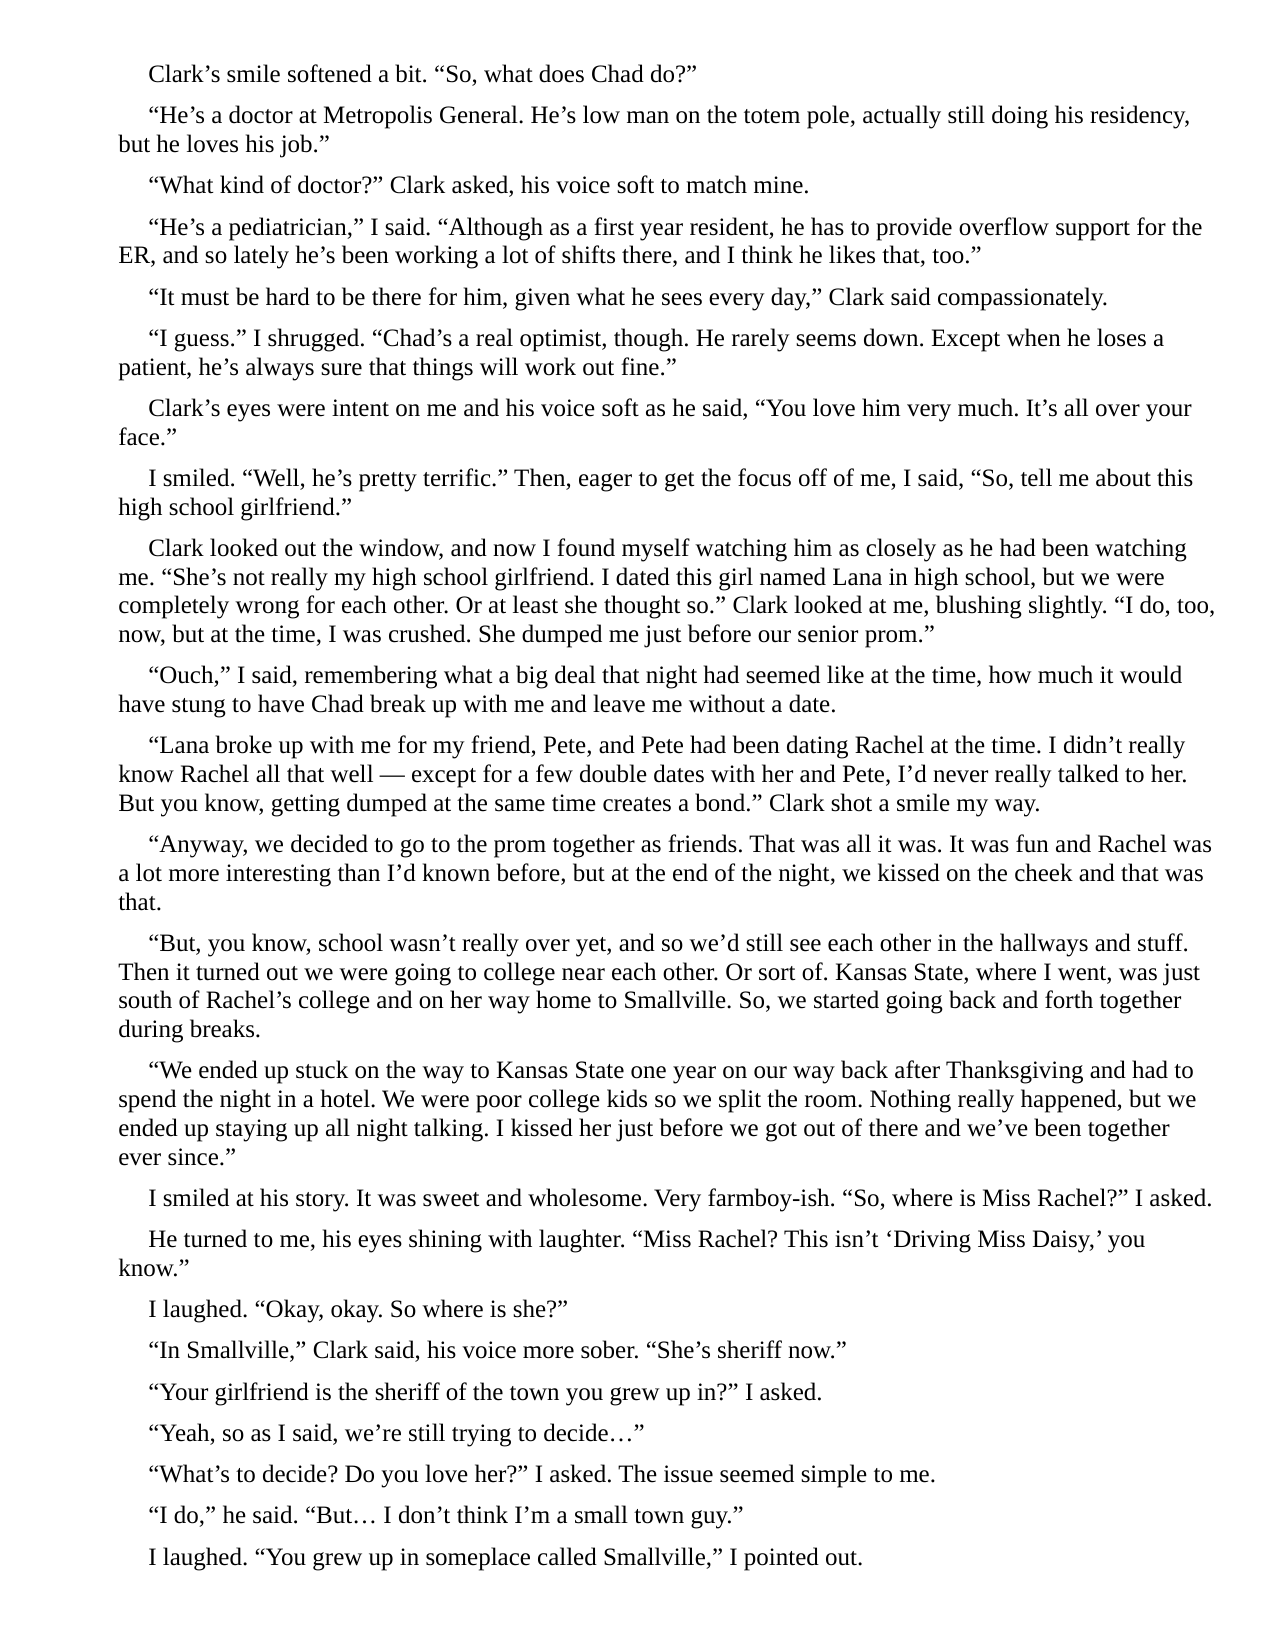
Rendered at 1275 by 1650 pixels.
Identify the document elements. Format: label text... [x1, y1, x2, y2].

text “We ended up stuck on the way to Kansas State one year on our way back after Thanksgiving and had to spend the night in a hotel. We were poor college kids so we split the room. Nothing really happened, but we ended up staying up all night talking. I kissed her just before we got out of there and we’ve been together ever since.” [118, 1055, 1216, 1170]
text “I guess.” I shrugged. “Chad’s a real optimist, though. He rarely seems down. Except when he loses a patient, he’s always sure that things will work out fine.” [118, 323, 1216, 380]
text Clark’s smile softened a bit. “So, what does Chad do?” [118, 59, 1216, 88]
text “Lana broke up with me for my friend, Pete, and Pete had been dating Rachel at the time. I didn’t really know Rachel all that well — except for a few double dates with her and Pete, I’d never really talked to her. But you know, getting dumped at the same time creates a bond.” Clark shot a smile my way. [118, 730, 1216, 817]
text Clark’s eyes were intent on me and his voice soft as he said, “You love him very much. It’s all over your face.” [118, 393, 1216, 450]
text He turned to me, his eyes shining with laughter. “Miss Rachel? This isn’t ‘Driving Miss Daisy,’ you know.” [118, 1224, 1216, 1282]
text I smiled at his story. It was sweet and wholesome. Very farmboy-ish. “So, where is Miss Rachel?” I asked. [118, 1183, 1216, 1212]
text “What’s to decide? Do you love her?” I asked. The issue seemed simple to me. [118, 1459, 1216, 1488]
text “Anyway, we decided to go to the prom together as friends. That was all it was. It was fun and Rachel was a lot more interesting than I’d known before, but at the end of the night, we kissed on the cheek and that was that. [118, 829, 1216, 915]
text “But, you know, school wasn’t really over yet, and so we’d still see each other in the hallways and stuff. Then it turned out we were going to college near each other. Or sort of. Kansas State, where I went, was just south of Rachel’s college and on her way home to Smallville. So, we started going back and forth together during breaks. [118, 928, 1216, 1043]
text I smiled. “Well, he’s pretty terrific.” Then, eager to get the focus off of me, I said, “So, tell me about this high school girlfriend.” [118, 463, 1216, 520]
text “Your girlfriend is the sheriff of the town you grew up in?” I asked. [118, 1377, 1216, 1405]
text “It must be hard to be there for him, given what he sees every day,” Clark said compassionately. [118, 282, 1216, 310]
text “He’s a doctor at Metropolis General. He’s low man on the totem pole, actually still doing his residency, but he loves his job.” [118, 100, 1216, 158]
text Clark looked out the window, and now I found myself watching him as closely as he had been watching me. “She’s not really my high school girlfriend. I dated this girl named Lana in high school, but we were completely wrong for each other. Or at least she thought so.” Clark looked at me, blushing slightly. “I do, too, now, but at the time, I was crushed. She dumped me just before our senior prom.” [118, 533, 1216, 648]
text “Ouch,” I said, remembering what a big deal that night had seemed like at the time, how much it would have stung to have Chad break up with me and leave me without a date. [118, 660, 1216, 718]
text “What kind of doctor?” Clark asked, his voice soft to match mine. [118, 170, 1216, 199]
text “In Smallville,” Clark said, his voice more sober. “She’s sheriff now.” [118, 1335, 1216, 1364]
text I laughed. “Okay, okay. So where is she?” [118, 1294, 1216, 1323]
text “He’s a pediatrician,” I said. “Although as a first year resident, he has to provide overflow support for the ER, and so lately he’s been working a lot of shifts there, and I think he likes that, too.” [118, 212, 1216, 269]
text I laughed. “You grew up in someplace called Smallville,” I pointed out. [118, 1542, 1216, 1570]
text “Yeah, so as I said, we’re still trying to decide…” [118, 1418, 1216, 1447]
text “I do,” he said. “But… I don’t think I’m a small town guy.” [118, 1500, 1216, 1529]
